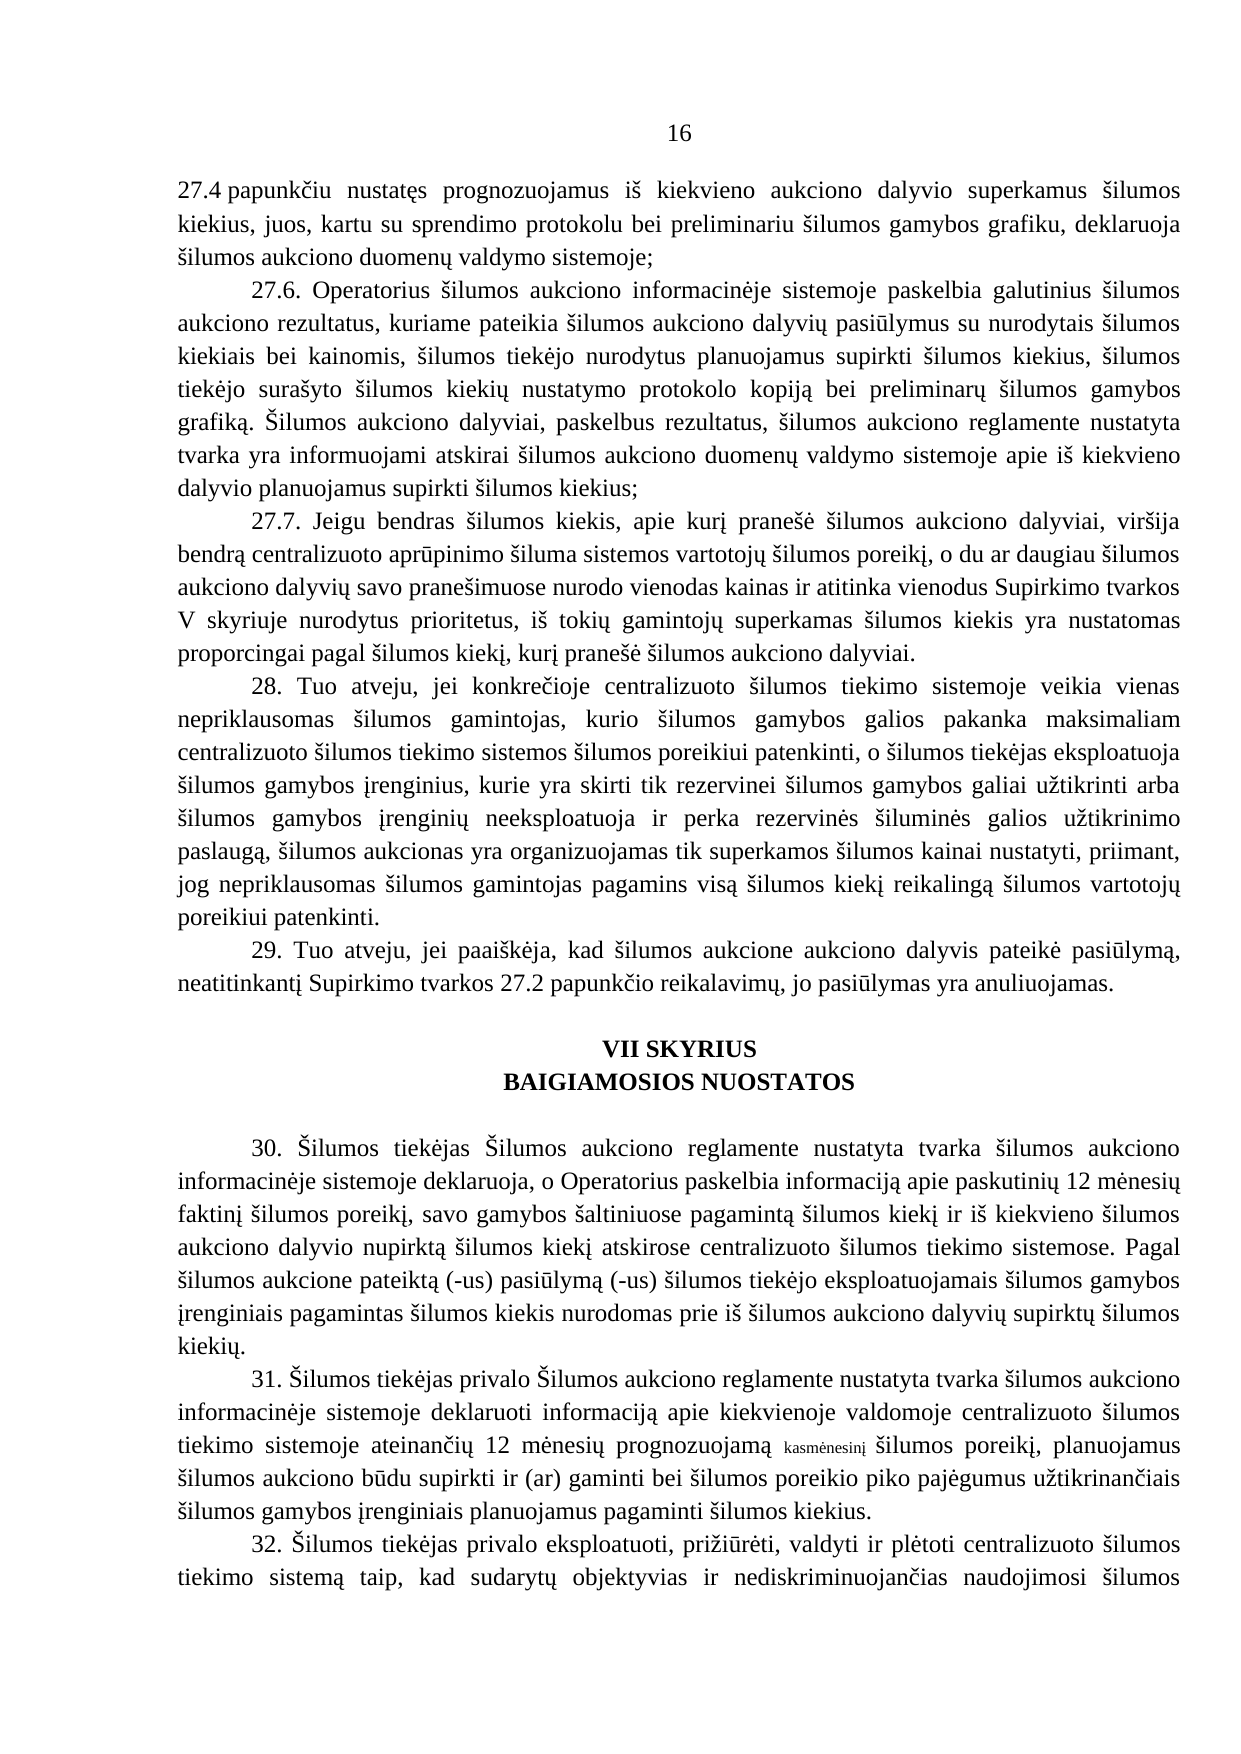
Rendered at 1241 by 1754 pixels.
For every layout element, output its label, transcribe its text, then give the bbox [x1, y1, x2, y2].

text VII SKYRIUS [177, 1034, 1181, 1063]
text BAIGIAMOSIOS NUOSTATOS [177, 1067, 1181, 1096]
text 32. Šilumos tiekėjas privalo eksploatuoti, prižiūrėti, valdyti ir plėtoti centralizuoto šilumos tiekimo sistemą taip, kad sudarytų objektyvias ir nediskriminuojančias naudojimosi šilumos [177, 1529, 1181, 1591]
text 29. Tuo atveju, jei paaiškėja, kad šilumos aukcione aukciono dalyvis pateikė pasiūlymą, neatitinkantį Supirkimo tvarkos 27.2 papunkčio reikalavimų, jo pasiūlymas yra anuliuojamas. [177, 935, 1181, 997]
text 31. Šilumos tiekėjas privalo Šilumos aukciono reglamente nustatyta tvarka šilumos aukciono informacinėje sistemoje deklaruoti informaciją apie kiekvienoje valdomoje centralizuoto šilumos tiekimo sistemoje ateinančių 12 mėnesių prognozuojamą kasmėnesinį šilumos poreikį, planuojamus šilumos aukciono būdu supirkti ir (ar) gaminti bei šilumos poreikio piko pajėgumus užtikrinančiais šilumos gamybos įrenginiais planuojamus pagaminti šilumos kiekius. [177, 1364, 1181, 1525]
text 27.6. Operatorius šilumos aukciono informacinėje sistemoje paskelbia galutinius šilumos aukciono rezultatus, kuriame pateikia šilumos aukciono dalyvių pasiūlymus su nurodytais šilumos kiekiais bei kainomis, šilumos tiekėjo nurodytus planuojamus supirkti šilumos kiekius, šilumos tiekėjo surašyto šilumos kiekių nustatymo protokolo kopiją bei preliminarų šilumos gamybos grafiką. Šilumos aukciono dalyviai, paskelbus rezultatus, šilumos aukciono reglamente nustatyta tvarka yra informuojami atskirai šilumos aukciono duomenų valdymo sistemoje apie iš kiekvieno dalyvio planuojamus supirkti šilumos kiekius; [177, 275, 1181, 502]
text 27.7. Jeigu bendras šilumos kiekis, apie kurį pranešė šilumos aukciono dalyviai, viršija bendrą centralizuoto aprūpinimo šiluma sistemos vartotojų šilumos poreikį, o du ar daugiau šilumos aukciono dalyvių savo pranešimuose nurodo vienodas kainas ir atitinka vienodus Supirkimo tvarkos V skyriuje nurodytus prioritetus, iš tokių gamintojų superkamas šilumos kiekis yra nustatomas proporcingai pagal šilumos kiekį, kurį pranešė šilumos aukciono dalyviai. [177, 506, 1181, 667]
text 30. Šilumos tiekėjas Šilumos aukciono reglamente nustatyta tvarka šilumos aukciono informacinėje sistemoje deklaruoja, o Operatorius paskelbia informaciją apie paskutinių 12 mėnesių faktinį šilumos poreikį, savo gamybos šaltiniuose pagamintą šilumos kiekį ir iš kiekvieno šilumos aukciono dalyvio nupirktą šilumos kiekį atskirose centralizuoto šilumos tiekimo sistemose. Pagal šilumos aukcione pateiktą (-us) pasiūlymą (-us) šilumos tiekėjo eksploatuojamais šilumos gamybos įrenginiais pagamintas šilumos kiekis nurodomas prie iš šilumos aukciono dalyvių supirktų šilumos kiekių. [177, 1133, 1181, 1360]
text 27.4 papunkčiu nustatęs prognozuojamus iš kiekvieno aukciono dalyvio superkamus šilumos kiekius, juos, kartu su sprendimo protokolu bei preliminariu šilumos gamybos grafiku, deklaruoja šilumos aukciono duomenų valdymo sistemoje; [177, 176, 1181, 270]
text 28. Tuo atveju, jei konkrečioje centralizuoto šilumos tiekimo sistemoje veikia vienas nepriklausomas šilumos gamintojas, kurio šilumos gamybos galios pakanka maksimaliam centralizuoto šilumos tiekimo sistemos šilumos poreikiui patenkinti, o šilumos tiekėjas eksploatuoja šilumos gamybos įrenginius, kurie yra skirti tik rezervinei šilumos gamybos galiai užtikrinti arba šilumos gamybos įrenginių neeksploatuoja ir perka rezervinės šiluminės galios užtikrinimo paslaugą, šilumos aukcionas yra organizuojamas tik superkamos šilumos kainai nustatyti, priimant, jog nepriklausomas šilumos gamintojas pagamins visą šilumos kiekį reikalingą šilumos vartotojų poreikiui patenkinti. [177, 671, 1181, 931]
